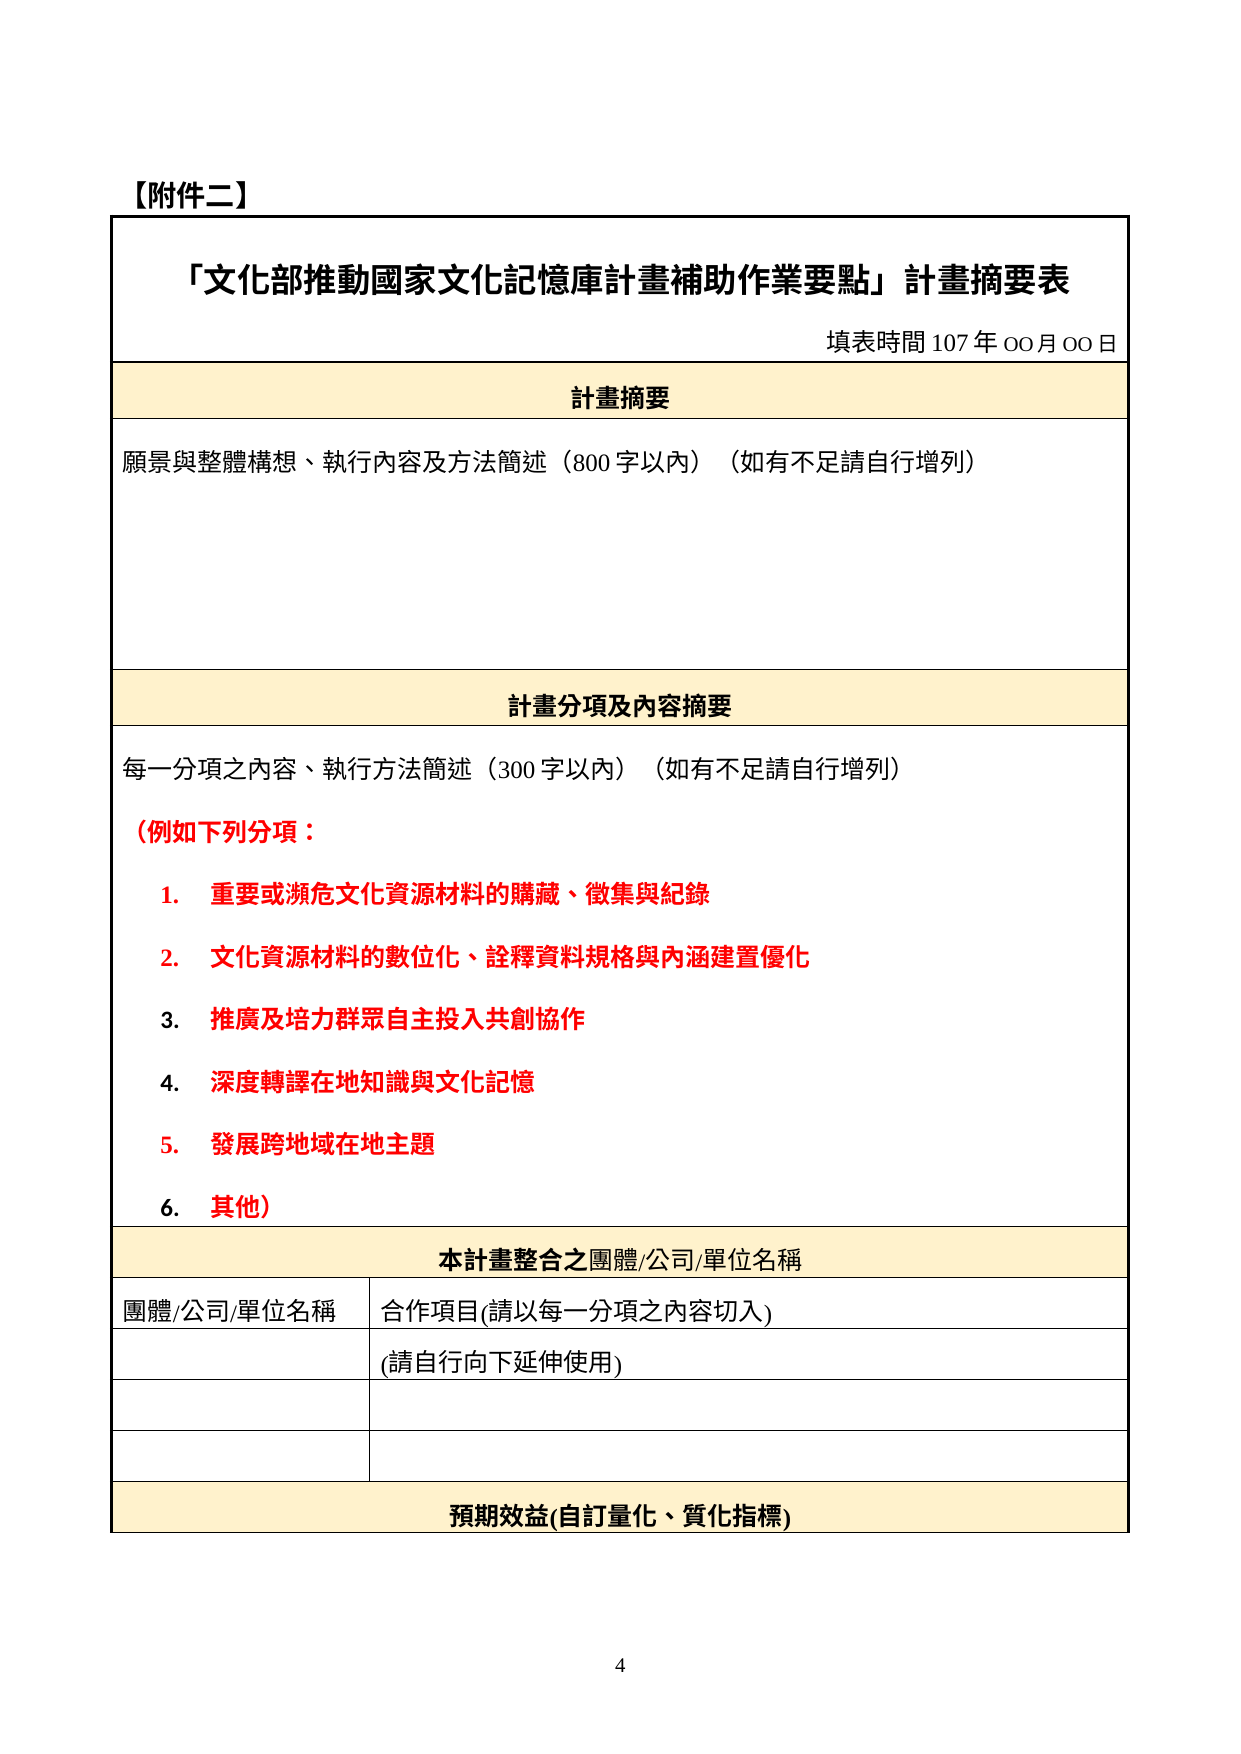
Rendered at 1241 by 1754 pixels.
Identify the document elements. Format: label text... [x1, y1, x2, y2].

table_cell [370, 1380, 1127, 1430]
table_cell 本計畫整合之團體/公司/單位名稱 [113, 1227, 1127, 1277]
table_cell 預期效益(自訂量化、質化指標) [113, 1482, 1127, 1532]
table_cell 計畫分項及內容摘要 [113, 670, 1127, 725]
table_cell [113, 1431, 369, 1481]
table_cell 每一分項之內容、執行方法簡述（300字以內）（如有不足請自行增列） （例如下列分項： 重要或瀕危文化資源材料的購藏、徵集與紀錄 文化資源材料的數位化、詮釋資料規格與內涵建置優化 推廣及培力群眾自主投入共創協作 深度轉譯在地知識與文化記憶 發展跨地域在地主題 其他） [113, 726, 1127, 1226]
table_cell [113, 1329, 369, 1379]
table_cell 合作項目(請以每一分項之內容切入) [370, 1278, 1127, 1328]
table_cell 計畫摘要 [113, 363, 1127, 418]
table_cell (請自行向下延伸使用) [370, 1329, 1127, 1379]
table_cell 願景與整體構想、執行內容及方法簡述（800字以內）（如有不足請自行增列） [113, 419, 1127, 669]
table_cell [113, 1380, 369, 1430]
text 【附件二】 [118, 152, 1122, 214]
table_cell [370, 1431, 1127, 1481]
table_cell 團體/公司/單位名稱 [113, 1278, 369, 1328]
table_header 「文化部推動國家文化記憶庫計畫補助作業要點」計畫摘要表 填表時間107年OO月OO日 [113, 218, 1127, 361]
